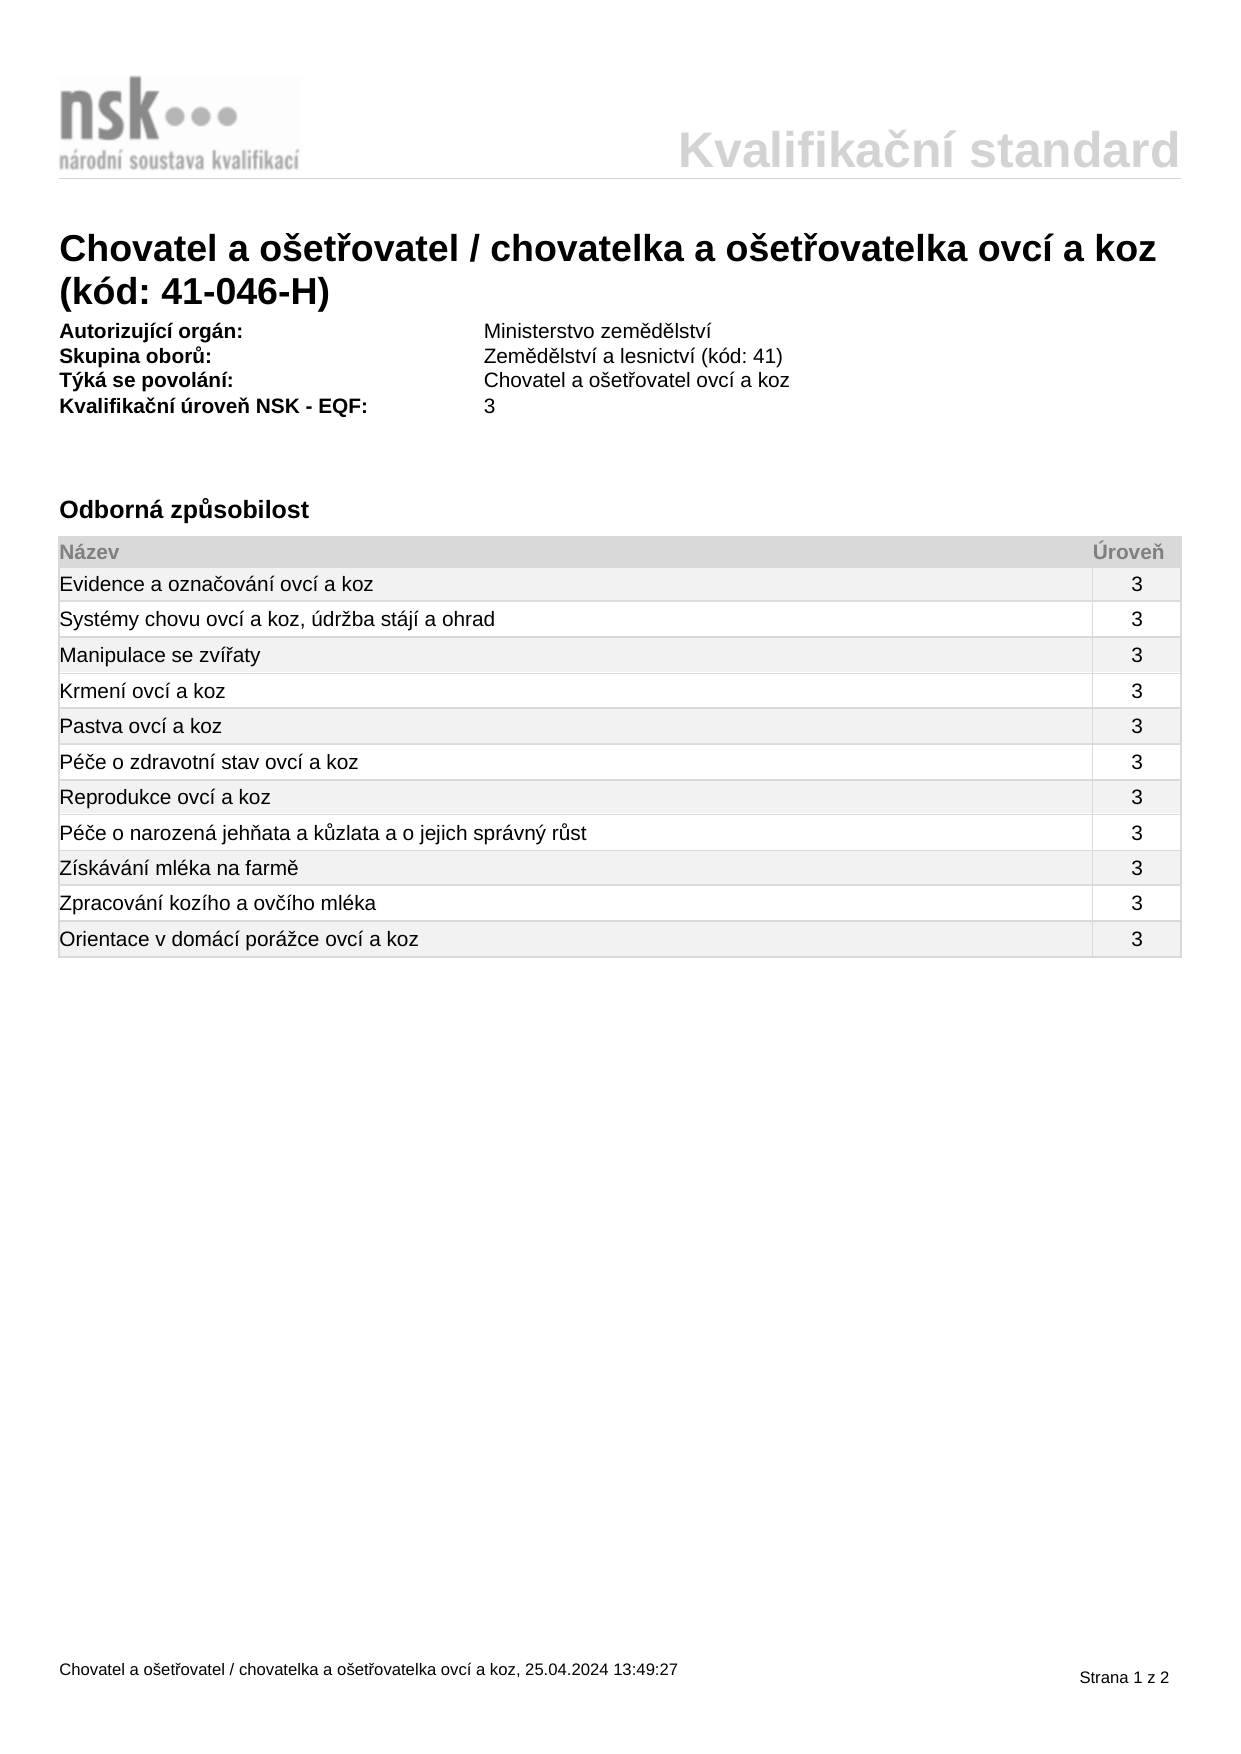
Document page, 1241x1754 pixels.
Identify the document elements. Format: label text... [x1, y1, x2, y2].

table_cell Autorizující orgán: [59, 319, 483, 343]
table_cell Název [60, 538, 1092, 566]
table_cell [59, 958, 483, 1256]
table_cell [626, 1459, 862, 1660]
table_cell [1169, 958, 1181, 1256]
table_cell [59, 1459, 483, 1660]
table_cell [862, 1256, 1093, 1459]
table_cell [1169, 524, 1181, 536]
table_cell [59, 179, 1181, 196]
table_cell Chovatel a ošetřovatel ovcí a koz [484, 368, 1181, 393]
table_cell [484, 196, 620, 224]
table_cell Evidence a označování ovcí a koz [60, 568, 1092, 600]
picture [58, 59, 621, 172]
table_cell 3 [1093, 674, 1180, 707]
table_cell [626, 418, 862, 489]
table_cell [484, 313, 620, 319]
table_cell [484, 958, 620, 1256]
table_cell 3 [1093, 745, 1180, 779]
table_cell [1093, 958, 1169, 1256]
table_cell 3 [1093, 709, 1180, 743]
table_cell [862, 524, 1093, 536]
table_cell [484, 172, 620, 178]
table_cell [59, 313, 483, 319]
table_cell Týká se povolání: [59, 368, 483, 392]
table_cell Péče o narozená jehňata a kůzlata a o jejich správný růst [60, 815, 1092, 849]
table_cell [626, 1256, 862, 1459]
table_cell [862, 313, 1093, 319]
table_cell [1169, 418, 1181, 489]
table_cell 3 [1093, 815, 1180, 849]
table_cell Reprodukce ovcí a koz [60, 781, 1092, 813]
table_cell [1093, 196, 1169, 224]
table_cell Získávání mléka na farmě [60, 851, 1092, 884]
table_cell Chovatel a ošetřovatel / chovatelka a ošetřovatelka ovcí a koz (kód: 41-046-H) [59, 224, 1181, 313]
table_cell [484, 1459, 620, 1660]
table_cell Odborná způsobilost [59, 490, 1181, 524]
table_cell [59, 418, 483, 489]
table_cell [1169, 1660, 1181, 1696]
table_cell [59, 196, 483, 224]
table_cell [59, 172, 483, 178]
table_cell Systémy chovu ovcí a koz, údržba stájí a ohrad [60, 602, 1092, 636]
table_cell 3 [1093, 568, 1180, 600]
table_cell Chovatel a ošetřovatel / chovatelka a ošetřovatelka ovcí a koz, 25.04.2024 13:49:27 [59, 1660, 862, 1696]
table_cell [626, 524, 862, 536]
table_cell Ministerstvo zemědělství [484, 319, 1181, 344]
table_header [621, 59, 626, 172]
table_cell 3 [1093, 638, 1180, 672]
table_cell [59, 524, 483, 536]
table_cell 3 [1093, 602, 1180, 636]
table_cell [626, 196, 862, 224]
table_cell [862, 958, 1093, 1256]
table_cell [1093, 1256, 1169, 1459]
table_cell 3 [484, 394, 1181, 417]
table_cell [484, 524, 620, 536]
table_cell Kvalifikační úroveň NSK - EQF: [59, 394, 483, 417]
table_cell [59, 1256, 483, 1459]
table_cell 3 [1093, 851, 1180, 884]
table_cell [1093, 313, 1169, 319]
table_cell [620, 1256, 626, 1459]
table_cell 3 [1093, 886, 1180, 920]
table_cell [862, 1459, 1093, 1660]
table_cell [1093, 524, 1169, 536]
table_cell Orientace v domácí porážce ovcí a koz [60, 922, 1092, 956]
table_cell Skupina oborů: [59, 344, 483, 368]
table_cell Úroveň [1093, 538, 1180, 566]
table_cell [620, 958, 626, 1256]
table_cell [862, 418, 1093, 489]
table_cell [1093, 418, 1169, 489]
table_cell [626, 958, 862, 1256]
table_cell [1169, 313, 1181, 319]
table_cell [862, 196, 1093, 224]
table_cell [620, 1459, 626, 1660]
table_cell Krmení ovcí a koz [60, 674, 1092, 707]
table_cell Pastva ovcí a koz [60, 709, 1092, 743]
table_cell [1169, 1459, 1181, 1660]
table_cell [1169, 196, 1181, 224]
table_cell Zemědělství a lesnictví (kód: 41) [484, 344, 1181, 368]
table_cell [484, 1256, 620, 1459]
table_cell [626, 313, 862, 319]
table_header Kvalifikační standard [626, 59, 1181, 178]
table_cell [620, 196, 626, 224]
table_cell [620, 524, 626, 536]
table_cell [1169, 1256, 1181, 1459]
table_cell [484, 418, 620, 489]
table_cell 3 [1093, 781, 1180, 813]
table_cell 3 [1093, 922, 1180, 956]
table_cell Manipulace se zvířaty [60, 638, 1092, 672]
table_cell Strana 1 z 2 [862, 1660, 1169, 1696]
table_cell Zpracování kozího a ovčího mléka [60, 886, 1092, 920]
table_cell Péče o zdravotní stav ovcí a koz [60, 745, 1092, 779]
table_cell [1093, 1459, 1169, 1660]
table_cell [620, 418, 626, 489]
